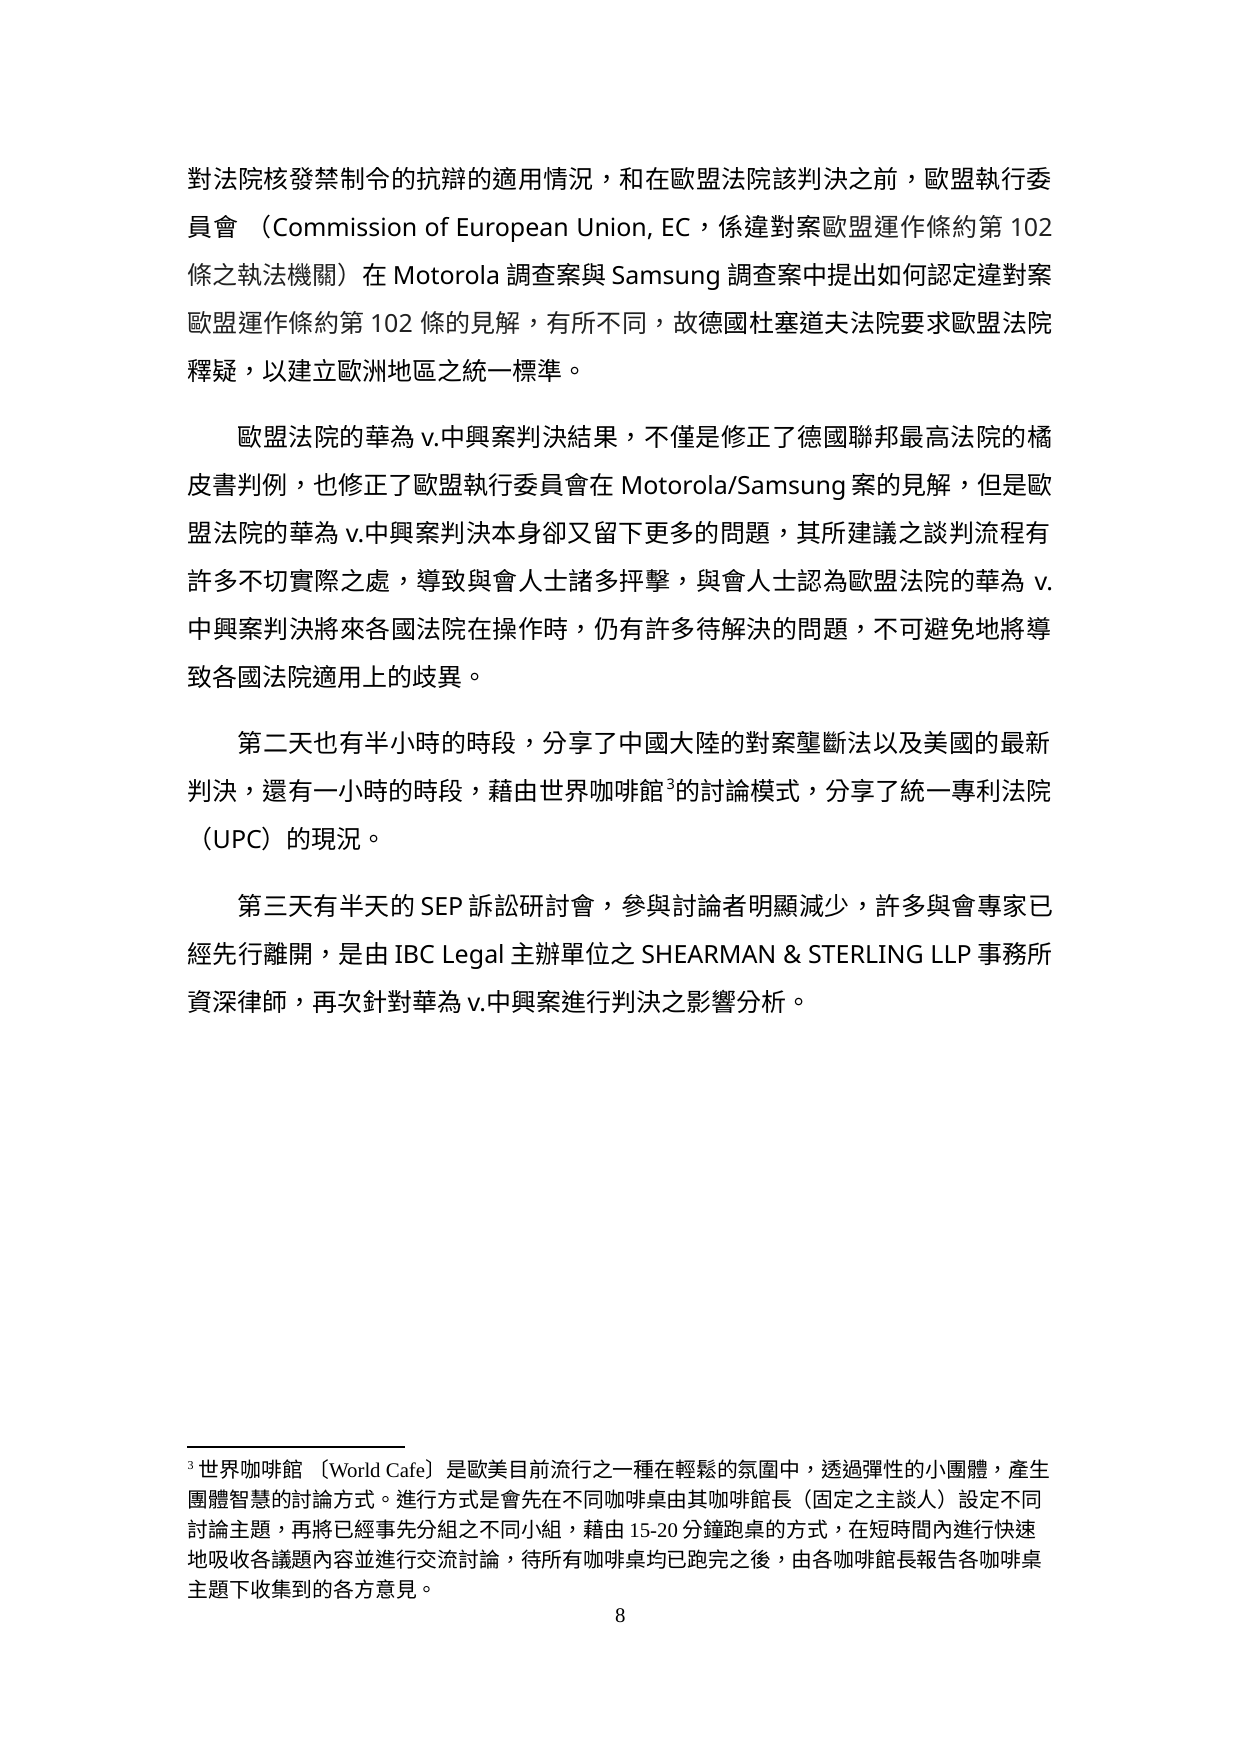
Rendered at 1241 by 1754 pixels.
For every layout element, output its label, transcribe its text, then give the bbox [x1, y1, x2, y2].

text 第二天也有半小時的時段，分享了中國大陸的對案壟斷法以及美國的最新判決，還有一小時的時段，藉由世界咖啡館的討論模式，分享了統一專利法院（UPC）的現況。 [187, 714, 1053, 858]
text 歐盟法院的華為v.中興案判決結果，不僅是修正了德國聯邦最高法院的橘皮書判例，也修正了歐盟執行委員會在Motorola/Samsung案的見解，但是歐盟法院的華為v.中興案判決本身卻又留下更多的問題，其所建議之談判流程有許多不切實際之處，導致與會人士諸多抨擊，與會人士認為歐盟法院的華為v.中興案判決將來各國法院在操作時，仍有許多待解決的問題，不可避免地將導致各國法院適用上的歧異。 [187, 408, 1053, 696]
text 第二天整天及第一天最後2小時都是在討論歐盟法院的華為v.中興案判決。問題起因於德國杜塞道夫法院在審理華為控訴中興侵權案件時，因為德國聯邦最高法院（German Federal Supreme Court，FSC）在2009年的橘皮書判例中建立被告提出標準必要專利專利權人並未遵守FRAND 的授權原則承諾作為對法院核發禁制令的抗辯的適用情況，和在歐盟法院該判決之前，歐盟執行委員會 （Commission of European Union, EC，係違對案歐盟運作條約第102 條之執法機關）在Motorola 調查案與Samsung 調查案中提出如何認定違對案歐盟運作條約第102 條的見解，有所不同，故德國杜塞道夫法院要求歐盟法院釋疑，以建立歐洲地區之統一標準。 [187, 150, 1053, 389]
text 世界咖啡館 〔World Cafe〕是歐美目前流行之一種在輕鬆的氛圍中，透過彈性的小團體，產生團體智慧的討論方式。進行方式是會先在不同咖啡桌由其咖啡館長（固定之主談人）設定不同討論主題，再將已經事先分組之不同小組，藉由15-20分鐘跑桌的方式，在短時間內進行快速地吸收各議題內容並進行交流討論，待所有咖啡桌均已跑完之後，由各咖啡館長報告各咖啡桌主題下收集到的各方意見。 [187, 1453, 1053, 1604]
text 第三天有半天的SEP訴訟研討會，參與討論者明顯減少，許多與會專家已經先行離開，是由IBC Legal主辦單位之SHEARMAN & STERLING LLP事務所資深律師，再次針對華為v.中興案進行判決之影響分析。 [187, 877, 1053, 1021]
